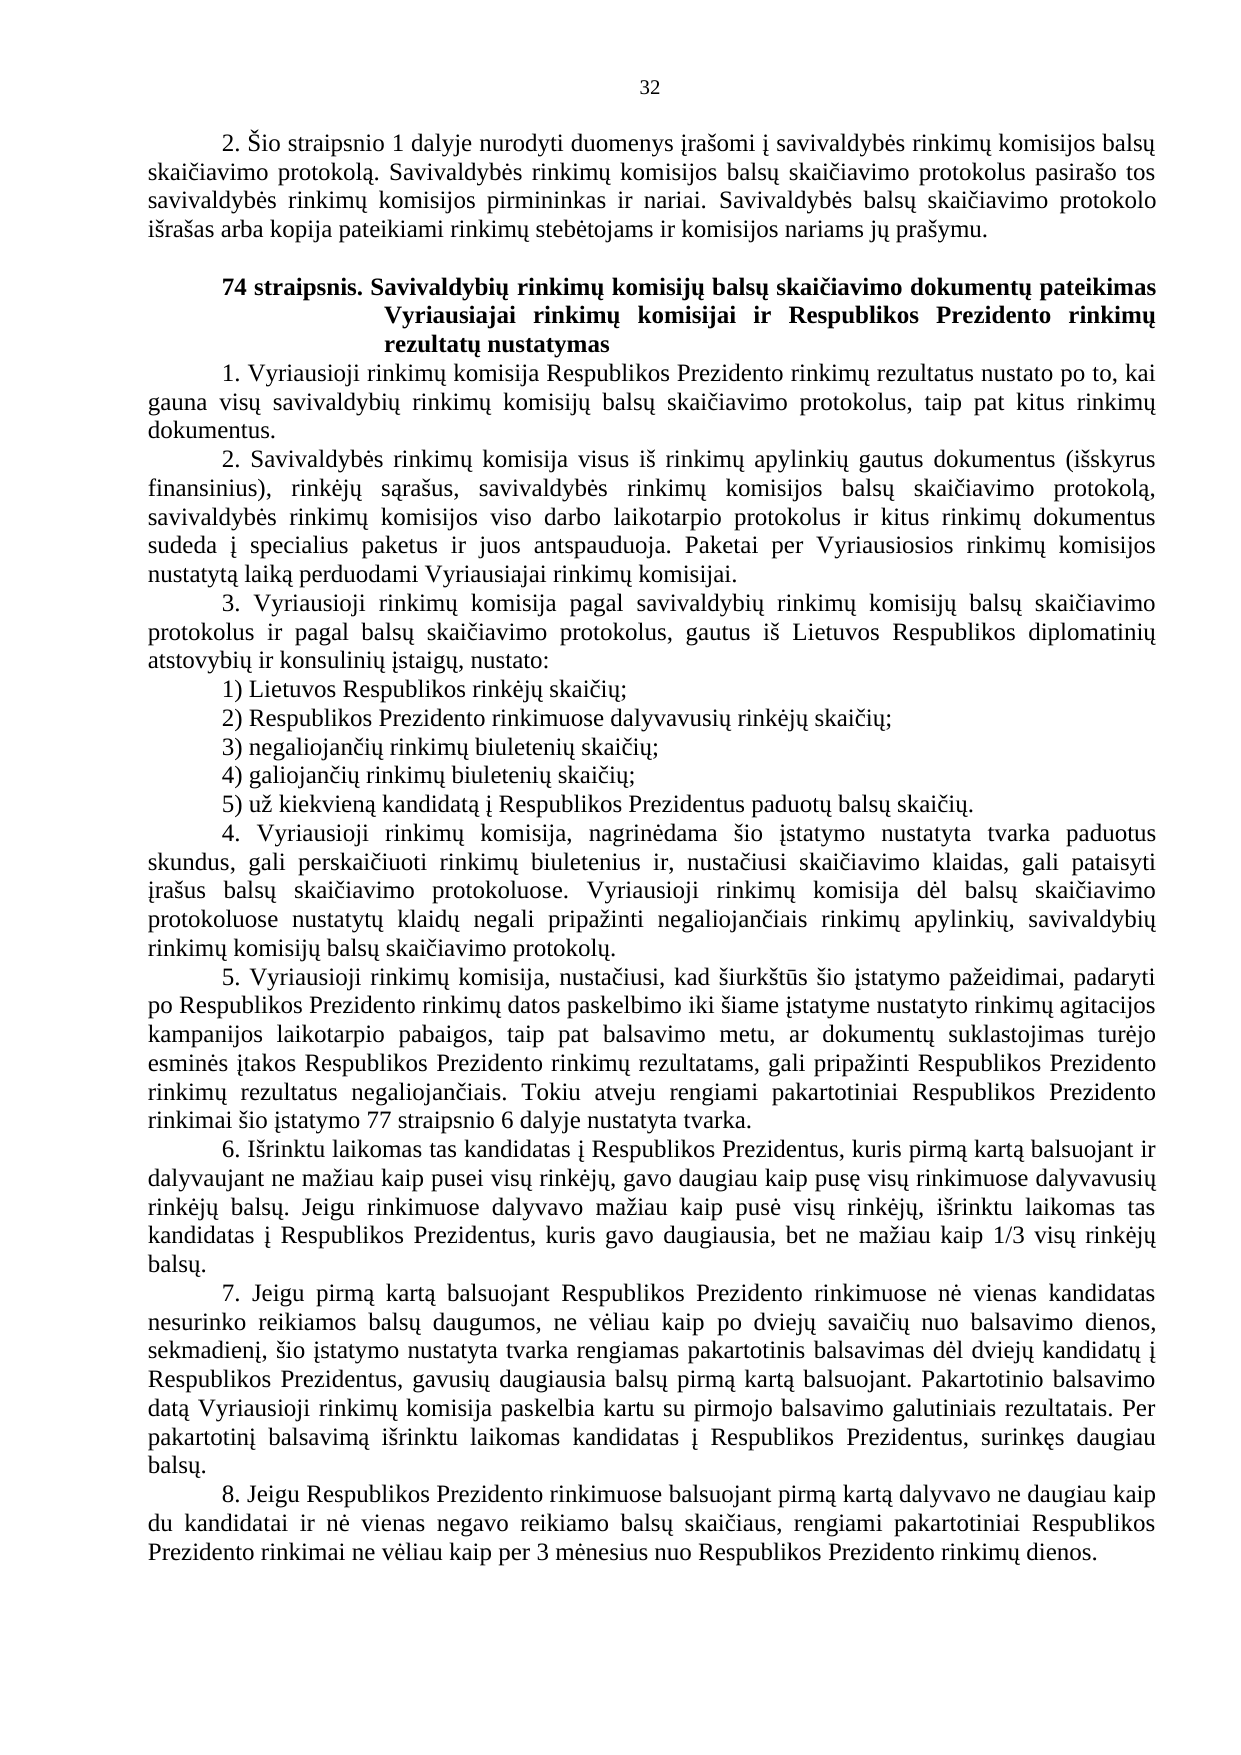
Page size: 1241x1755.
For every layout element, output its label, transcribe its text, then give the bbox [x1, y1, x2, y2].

text 5) už kiekvieną kandidatą į Respublikos Prezidentus paduotų balsų skaičių. [148, 789, 1157, 818]
text 5. Vyriausioji rinkimų komisija, nustačiusi, kad šiurkštūs šio įstatymo pažeidimai, padaryti po Respublikos Prezidento rinkimų datos paskelbimo iki šiame įstatyme nustatyto rinkimų agitacijos kampanijos laikotarpio pabaigos, taip pat balsavimo metu, ar dokumentų suklastojimas turėjo esminės įtakos Respublikos Prezidento rinkimų rezultatams, gali pripažinti Respublikos Prezidento rinkimų rezultatus negaliojančiais. Tokiu atveju rengiami pakartotiniai Respublikos Prezidento rinkimai šio įstatymo 77 straipsnio 6 dalyje nustatyta tvarka. [148, 962, 1157, 1134]
text 2. Šio straipsnio 1 dalyje nurodyti duomenys įrašomi į savivaldybės rinkimų komisijos balsų skaičiavimo protokolą. Savivaldybės rinkimų komisijos balsų skaičiavimo protokolus pasirašo tos savivaldybės rinkimų komisijos pirmininkas ir nariai. Savivaldybės balsų skaičiavimo protokolo išrašas arba kopija pateikiami rinkimų stebėtojams ir komisijos nariams jų prašymu. [148, 128, 1157, 243]
text 1. Vyriausioji rinkimų komisija Respublikos Prezidento rinkimų rezultatus nustato po to, kai gauna visų savivaldybių rinkimų komisijų balsų skaičiavimo protokolus, taip pat kitus rinkimų dokumentus. [148, 358, 1157, 444]
text 4) galiojančių rinkimų biuletenių skaičių; [148, 760, 1157, 789]
text 2) Respublikos Prezidento rinkimuose dalyvavusių rinkėjų skaičių; [148, 703, 1157, 732]
text 4. Vyriausioji rinkimų komisija, nagrinėdama šio įstatymo nustatyta tvarka paduotus skundus, gali perskaičiuoti rinkimų biuletenius ir, nustačiusi skaičiavimo klaidas, gali pataisyti įrašus balsų skaičiavimo protokoluose. Vyriausioji rinkimų komisija dėl balsų skaičiavimo protokoluose nustatytų klaidų negali pripažinti negaliojančiais rinkimų apylinkių, savivaldybių rinkimų komisijų balsų skaičiavimo protokolų. [148, 818, 1157, 962]
text 6. Išrinktu laikomas tas kandidatas į Respublikos Prezidentus, kuris pirmą kartą balsuojant ir dalyvaujant ne mažiau kaip pusei visų rinkėjų, gavo daugiau kaip pusę visų rinkimuose dalyvavusių rinkėjų balsų. Jeigu rinkimuose dalyvavo mažiau kaip pusė visų rinkėjų, išrinktu laikomas tas kandidatas į Respublikos Prezidentus, kuris gavo daugiausia, bet ne mažiau kaip 1/3 visų rinkėjų balsų. [148, 1134, 1157, 1278]
text 2. Savivaldybės rinkimų komisija visus iš rinkimų apylinkių gautus dokumentus (išskyrus finansinius), rinkėjų sąrašus, savivaldybės rinkimų komisijos balsų skaičiavimo protokolą, savivaldybės rinkimų komisijos viso darbo laikotarpio protokolus ir kitus rinkimų dokumentus sudeda į specialius paketus ir juos antspauduoja. Paketai per Vyriausiosios rinkimų komisijos nustatytą laiką perduodami Vyriausiajai rinkimų komisijai. [148, 444, 1157, 588]
text 74 straipsnis. Savivaldybių rinkimų komisijų balsų skaičiavimo dokumentų pateikimas Vyriausiajai rinkimų komisijai ir Respublikos Prezidento rinkimų rezultatų nustatymas [222, 272, 1157, 358]
text 8. Jeigu Respublikos Prezidento rinkimuose balsuojant pirmą kartą dalyvavo ne daugiau kaip du kandidatai ir nė vienas negavo reikiamo balsų skaičiaus, rengiami pakartotiniai Respublikos Prezidento rinkimai ne vėliau kaip per 3 mėnesius nuo Respublikos Prezidento rinkimų dienos. [148, 1479, 1157, 1565]
text 1) Lietuvos Respublikos rinkėjų skaičių; [148, 674, 1157, 703]
text 7. Jeigu pirmą kartą balsuojant Respublikos Prezidento rinkimuose nė vienas kandidatas nesurinko reikiamos balsų daugumos, ne vėliau kaip po dviejų savaičių nuo balsavimo dienos, sekmadienį, šio įstatymo nustatyta tvarka rengiamas pakartotinis balsavimas dėl dviejų kandidatų į Respublikos Prezidentus, gavusių daugiausia balsų pirmą kartą balsuojant. Pakartotinio balsavimo datą Vyriausioji rinkimų komisija paskelbia kartu su pirmojo balsavimo galutiniais rezultatais. Per pakartotinį balsavimą išrinktu laikomas kandidatas į Respublikos Prezidentus, surinkęs daugiau balsų. [148, 1278, 1157, 1479]
text 3. Vyriausioji rinkimų komisija pagal savivaldybių rinkimų komisijų balsų skaičiavimo protokolus ir pagal balsų skaičiavimo protokolus, gautus iš Lietuvos Respublikos diplomatinių atstovybių ir konsulinių įstaigų, nustato: [148, 588, 1157, 674]
text 3) negaliojančių rinkimų biuletenių skaičių; [148, 732, 1157, 760]
